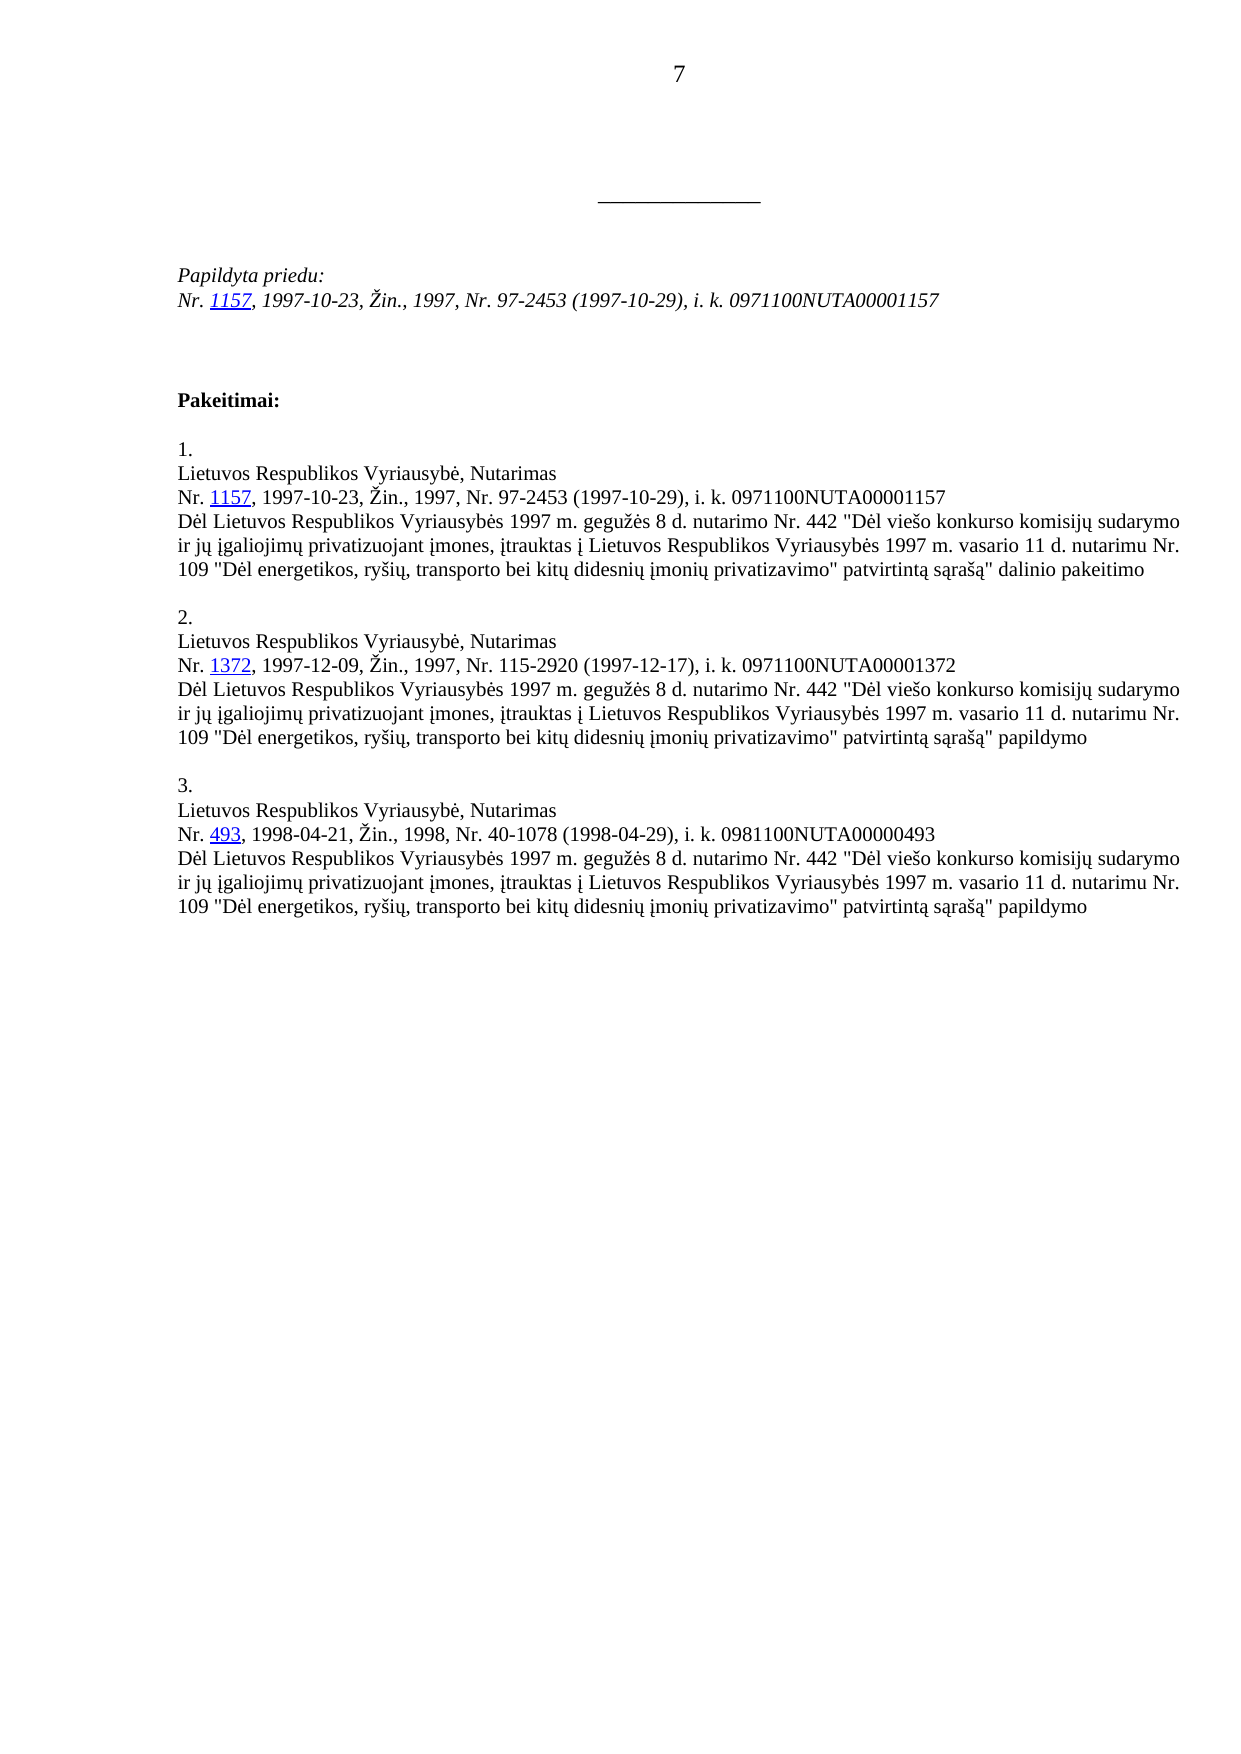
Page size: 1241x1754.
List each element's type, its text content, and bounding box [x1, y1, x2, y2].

text 3. [177, 773, 1181, 797]
text Nr. 1157, 1997-10-23, Žin., 1997, Nr. 97-2453 (1997-10-29), i. k. 0971100NUTA00001157 [177, 485, 1181, 509]
text Dėl Lietuvos Respublikos Vyriausybės 1997 m. gegužės 8 d. nutarimo Nr. 442 "Dėl viešo konkurso komisijų sudarymo ir jų įgaliojimų privatizuojant įmones, įtrauktas į Lietuvos Respublikos Vyriausybės 1997 m. vasario 11 d. nutarimu Nr. 109 "Dėl energetikos, ryšių, transporto bei kitų didesnių įmonių privatizavimo" patvirtintą sąrašą" dalinio pakeitimo [177, 509, 1181, 581]
text Pakeitimai: [177, 388, 1181, 412]
text Dėl Lietuvos Respublikos Vyriausybės 1997 m. gegužės 8 d. nutarimo Nr. 442 "Dėl viešo konkurso komisijų sudarymo ir jų įgaliojimų privatizuojant įmones, įtrauktas į Lietuvos Respublikos Vyriausybės 1997 m. vasario 11 d. nutarimu Nr. 109 "Dėl energetikos, ryšių, transporto bei kitų didesnių įmonių privatizavimo" patvirtintą sąrašą" papildymo [177, 677, 1181, 749]
text Lietuvos Respublikos Vyriausybė, Nutarimas [177, 629, 1181, 653]
text 2. [177, 605, 1181, 629]
text Dėl Lietuvos Respublikos Vyriausybės 1997 m. gegužės 8 d. nutarimo Nr. 442 "Dėl viešo konkurso komisijų sudarymo ir jų įgaliojimų privatizuojant įmones, įtrauktas į Lietuvos Respublikos Vyriausybės 1997 m. vasario 11 d. nutarimu Nr. 109 "Dėl energetikos, ryšių, transporto bei kitų didesnių įmonių privatizavimo" patvirtintą sąrašą" papildymo [177, 846, 1181, 918]
text Lietuvos Respublikos Vyriausybė, Nutarimas [177, 797, 1181, 822]
text Nr. 493, 1998-04-21, Žin., 1998, Nr. 40-1078 (1998-04-29), i. k. 0981100NUTA00000493 [177, 822, 1181, 846]
text _____________ [177, 177, 1181, 206]
text 1. [177, 437, 1181, 461]
text Nr. 1157, 1997-10-23, Žin., 1997, Nr. 97-2453 (1997-10-29), i. k. 0971100NUTA00001157 [177, 287, 1181, 312]
text Nr. 1372, 1997-12-09, Žin., 1997, Nr. 115-2920 (1997-12-17), i. k. 0971100NUTA00001372 [177, 653, 1181, 677]
text Lietuvos Respublikos Vyriausybė, Nutarimas [177, 461, 1181, 485]
text Papildyta priedu: [177, 263, 1181, 287]
